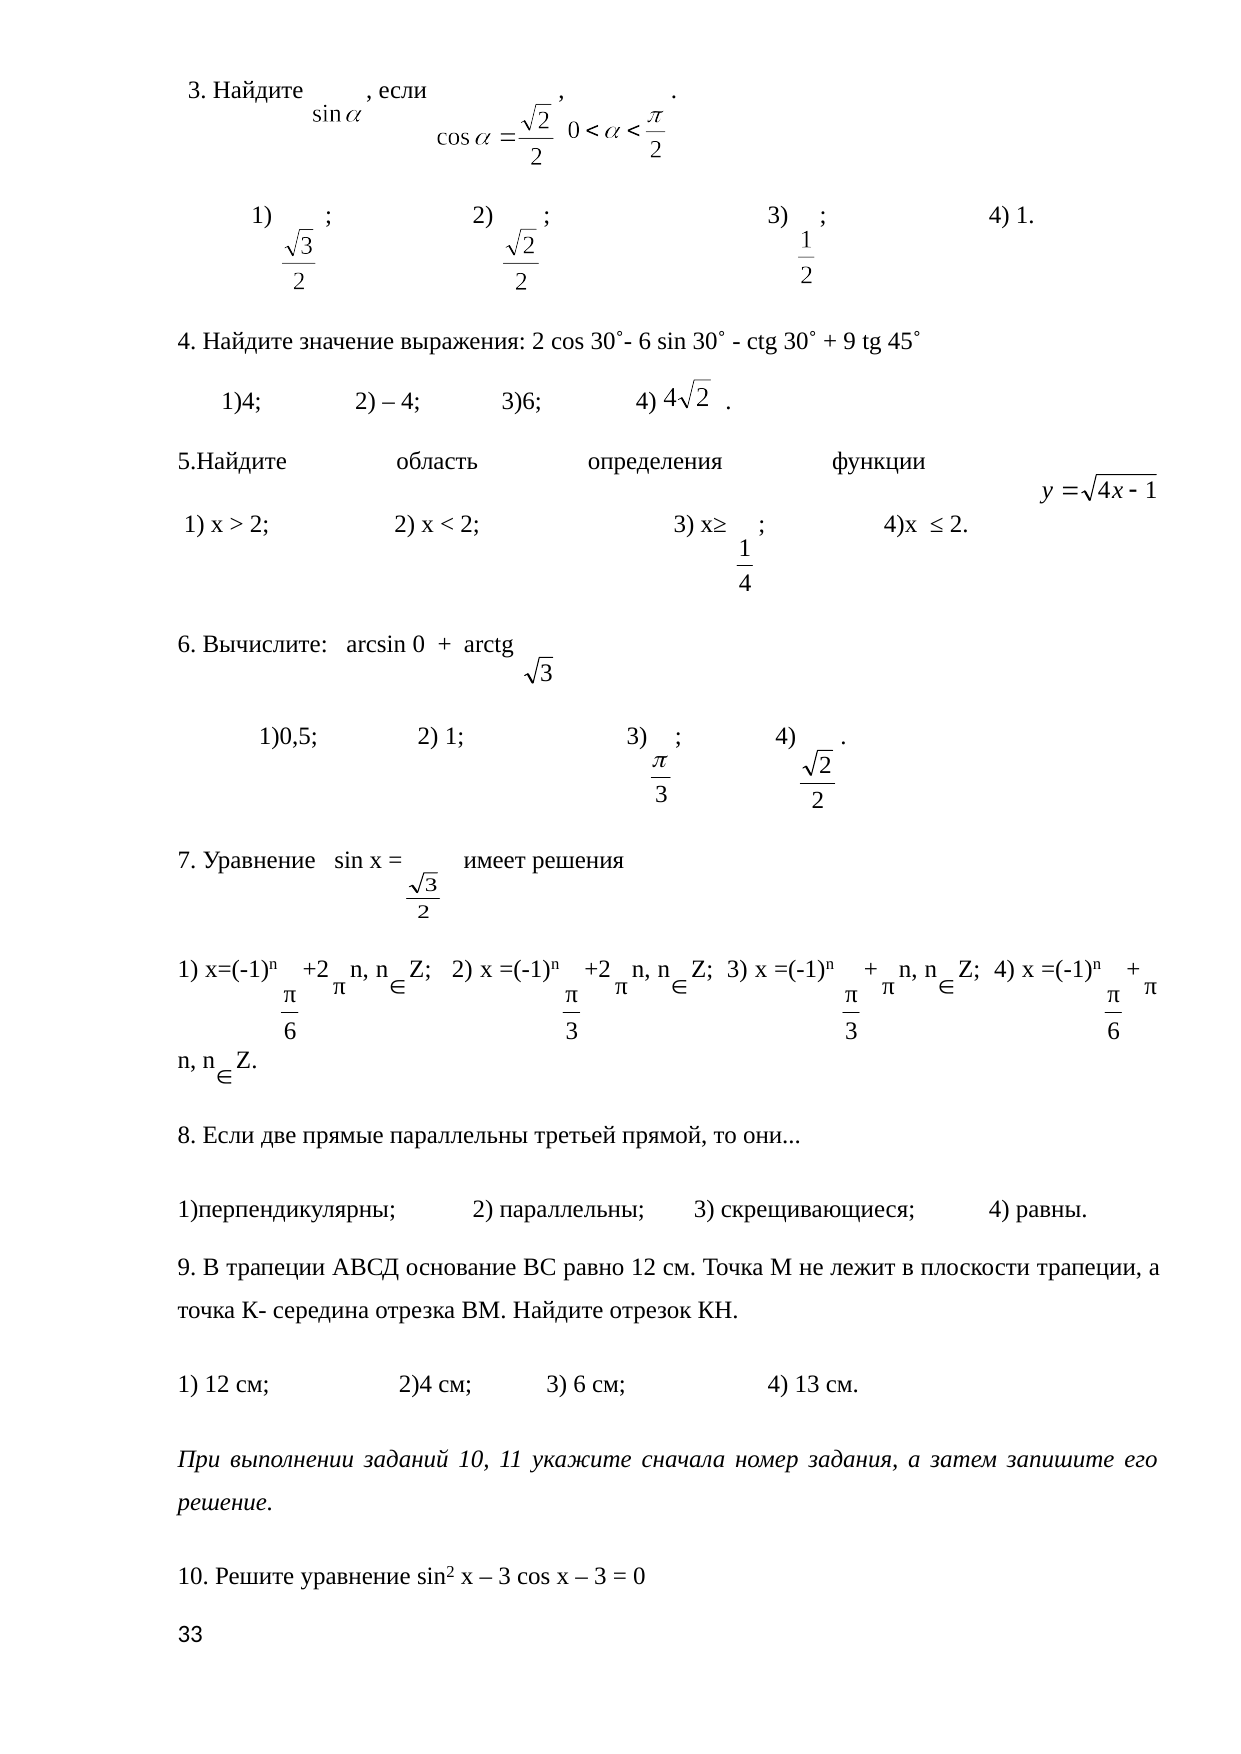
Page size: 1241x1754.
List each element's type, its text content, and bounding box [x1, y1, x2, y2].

text 1) x=(-1)n+2n, nZ; 2) x =(-1)n+2n, nZ; 3) x =(-1)n +n, nZ; 4) x =(-1)n+n, nZ. [177, 954, 1162, 1089]
text 1) ; 2) ; 3) ; 4) 1. [177, 200, 1162, 294]
text 1)4; 2) – 4; 3)6; 4) . [177, 386, 1162, 414]
text 6. Вычислите: arcsin 0 + arctg [177, 629, 1162, 690]
text 8. Если две прямые параллельны третьей прямой, то они... [177, 1120, 1162, 1149]
text 5.Найдите область определения функции 1) x > 2; 2) x < 2; 3) x≥ ; 4)x ≤ 2. [177, 446, 1162, 597]
text 1)перпендикулярны; 2) параллельны; 3) скрещивающиеся; 4) равны. [177, 1194, 1162, 1223]
text 7. Уравнение sin х = имеет решения [177, 845, 1162, 923]
text 9. В трапеции АВСД основание ВС равно 12 см. Точка М не лежит в плоскости трапеции, а точка К- середина отрезка ВМ. Найдите отрезок КН. [177, 1252, 1162, 1324]
text 1)0,5; 2) 1; 3); 4). [177, 721, 1162, 814]
text 3. Найдите , если ,. [177, 75, 1162, 169]
text 4. Найдите значение выражения: 2 cos 30˚- 6 sin 30˚ - ctg 30˚ + 9 tg 45˚ [177, 326, 1162, 354]
text При выполнении заданий 10, 11 укажите сначала номер задания, а затем запишите его решение. [177, 1444, 1162, 1516]
text 1) 12 см; 2)4 см; 3) 6 см; 4) 13 см. [177, 1369, 1162, 1398]
text 10. Решите уравнение sin2 x – 3 cos x – 3 = 0 [177, 1561, 1162, 1590]
